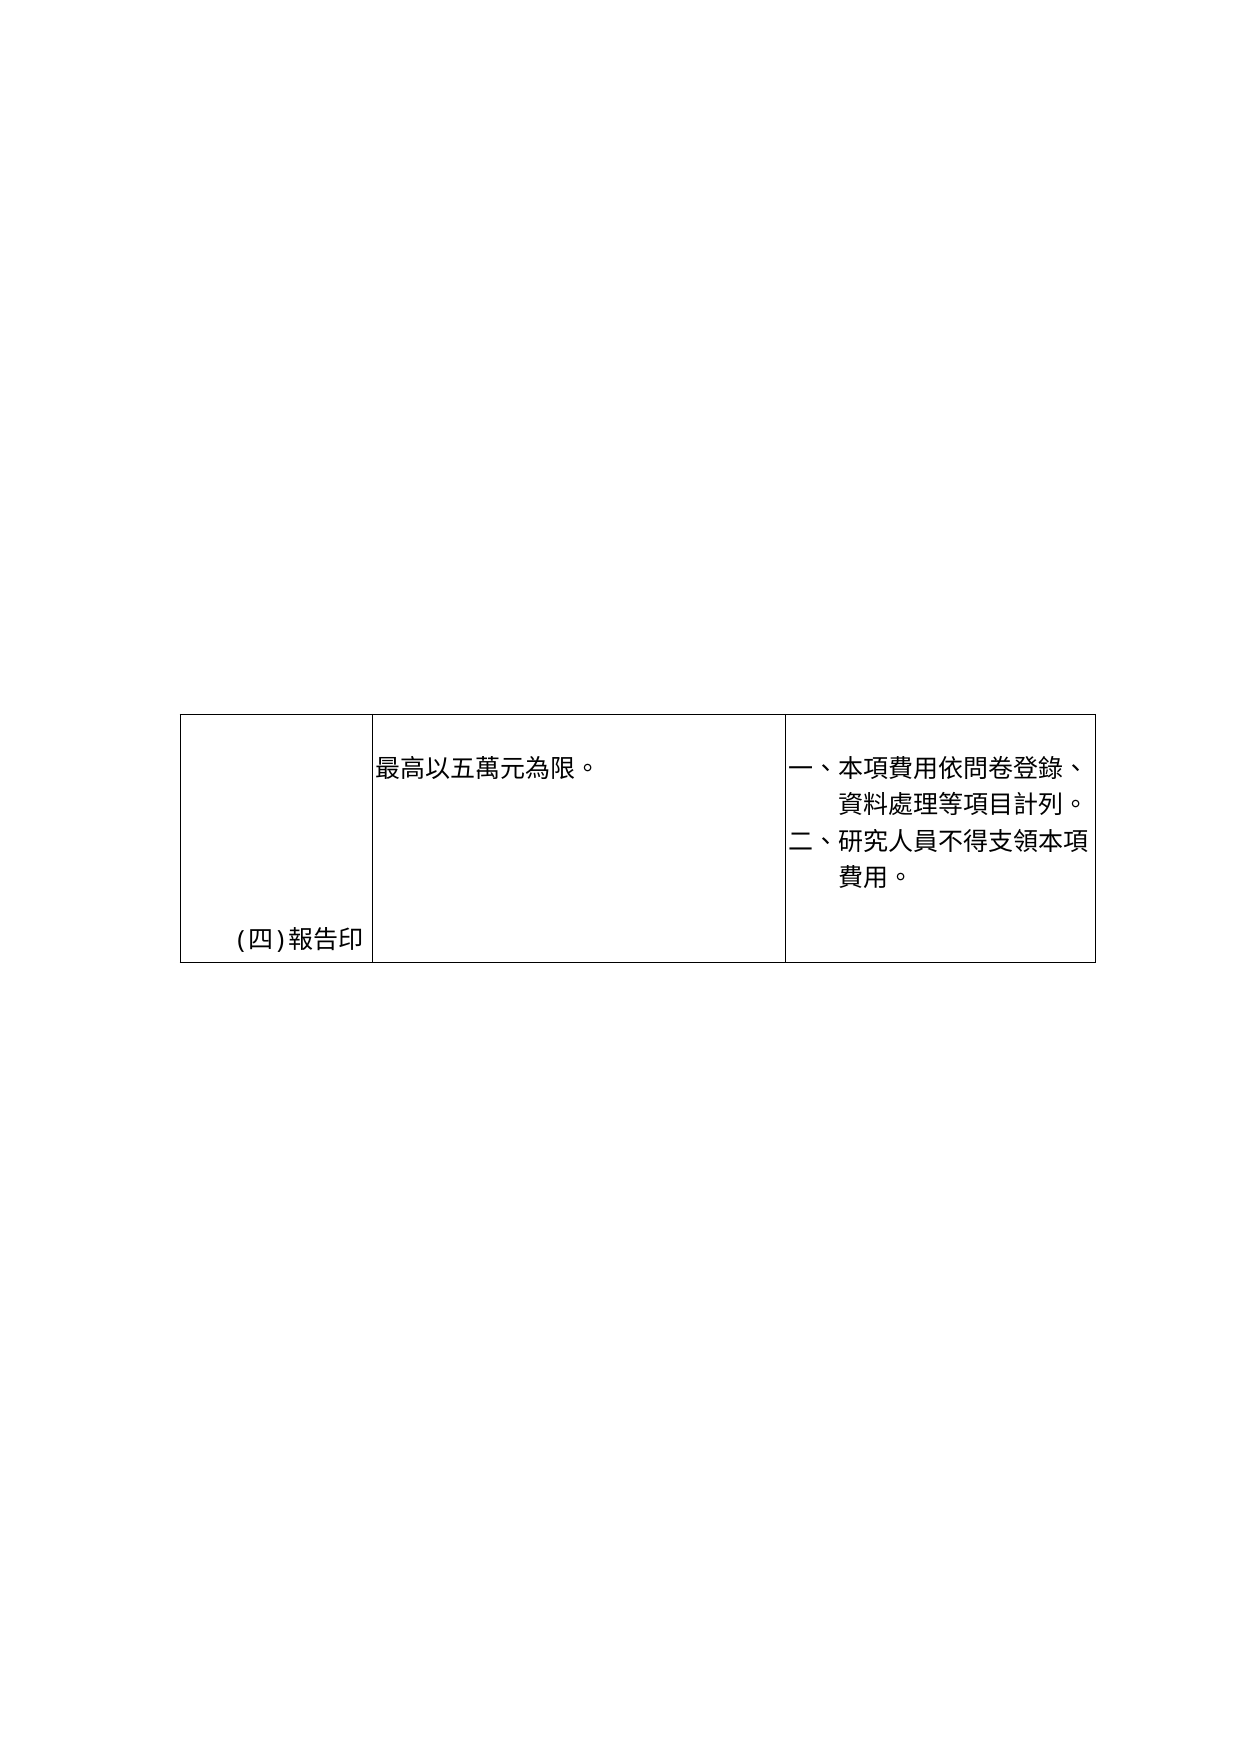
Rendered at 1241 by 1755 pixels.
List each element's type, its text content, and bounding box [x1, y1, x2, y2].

table_cell 一、本項費用依問卷登錄、資料處理等項目計列。 二、研究人員不得支領本項費用。 [786, 715, 1095, 962]
table_cell (四)報告印 [181, 715, 372, 962]
table_cell 最高以五萬元為限。 [373, 715, 785, 962]
